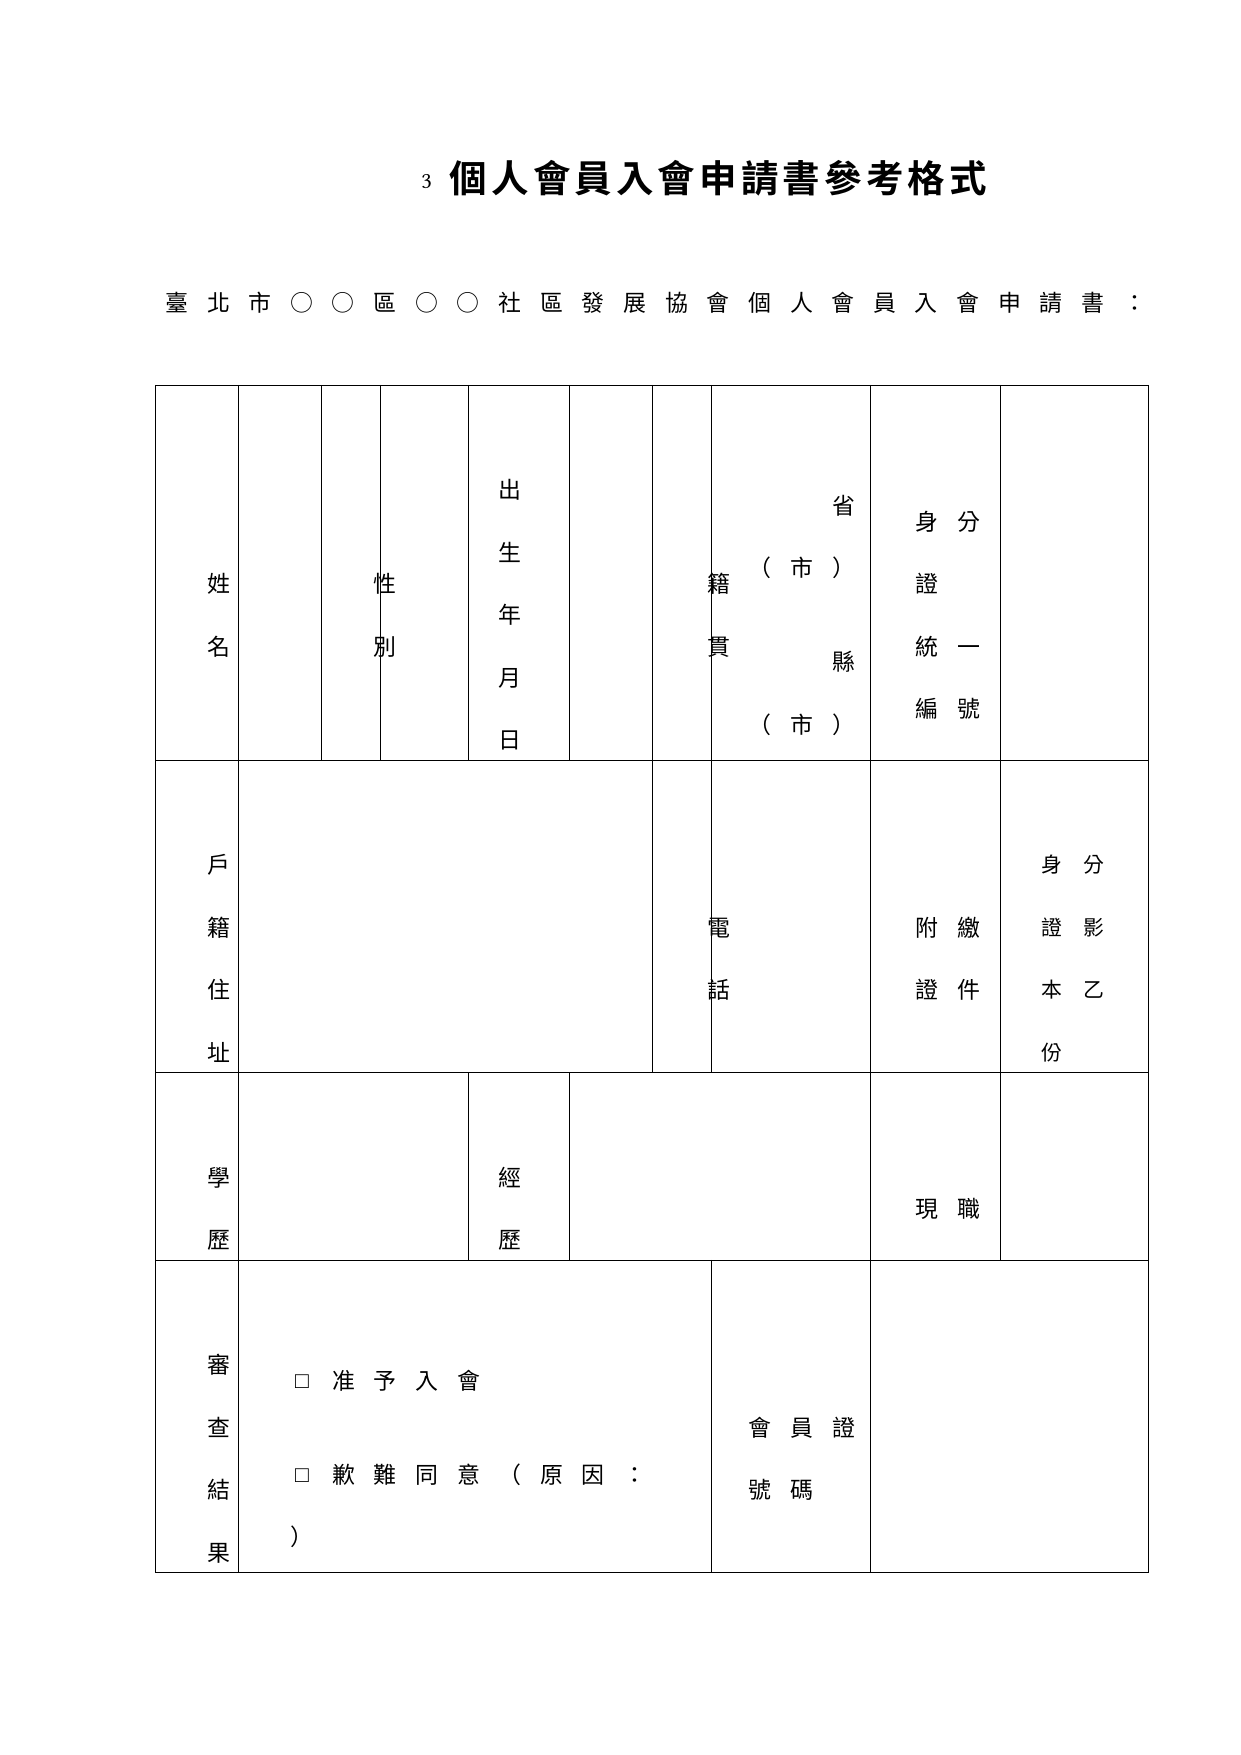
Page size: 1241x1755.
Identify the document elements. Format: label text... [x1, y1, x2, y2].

table_header 姓名 [156, 386, 238, 760]
table_cell [570, 1073, 870, 1260]
table_header [381, 579, 387, 591]
table_cell [712, 761, 870, 1072]
table_cell 身分證影本乙份 [1001, 761, 1148, 1072]
table_cell [239, 1073, 468, 1260]
text 臺北市○○區○○社區發展協會個人會員入會申請書： [156, 260, 1114, 322]
table_cell [239, 761, 652, 1072]
table_header 出生 年月日 [469, 386, 569, 760]
table_cell 電話 [653, 761, 711, 1072]
table_cell 會員證號碼 [712, 1261, 870, 1572]
table_cell 審查結果 [156, 1261, 238, 1572]
table_cell 現職 [871, 1073, 1000, 1260]
table_cell 附繳證件 [871, 761, 1000, 1072]
table_header [1001, 386, 1148, 760]
table_header [570, 386, 652, 760]
table_header [239, 386, 321, 760]
table_cell 經歷 [469, 1073, 569, 1260]
table_header [381, 386, 468, 760]
table_cell [871, 1261, 1148, 1572]
table_header 籍貫 [653, 386, 711, 760]
table_cell 戶籍住址 [156, 761, 238, 1072]
table_cell 學歷 [156, 1073, 238, 1260]
table_header 性別 [322, 386, 380, 760]
table_cell □准予入會 □歉難同意（原因： ） [239, 1261, 711, 1572]
table_header 省（市） 縣（市） [712, 386, 870, 760]
table_cell [1001, 1073, 1148, 1260]
text 個人會員入會申請書參考格式 [240, 135, 1114, 197]
table_header 身分證 統一編號 [871, 386, 1000, 760]
